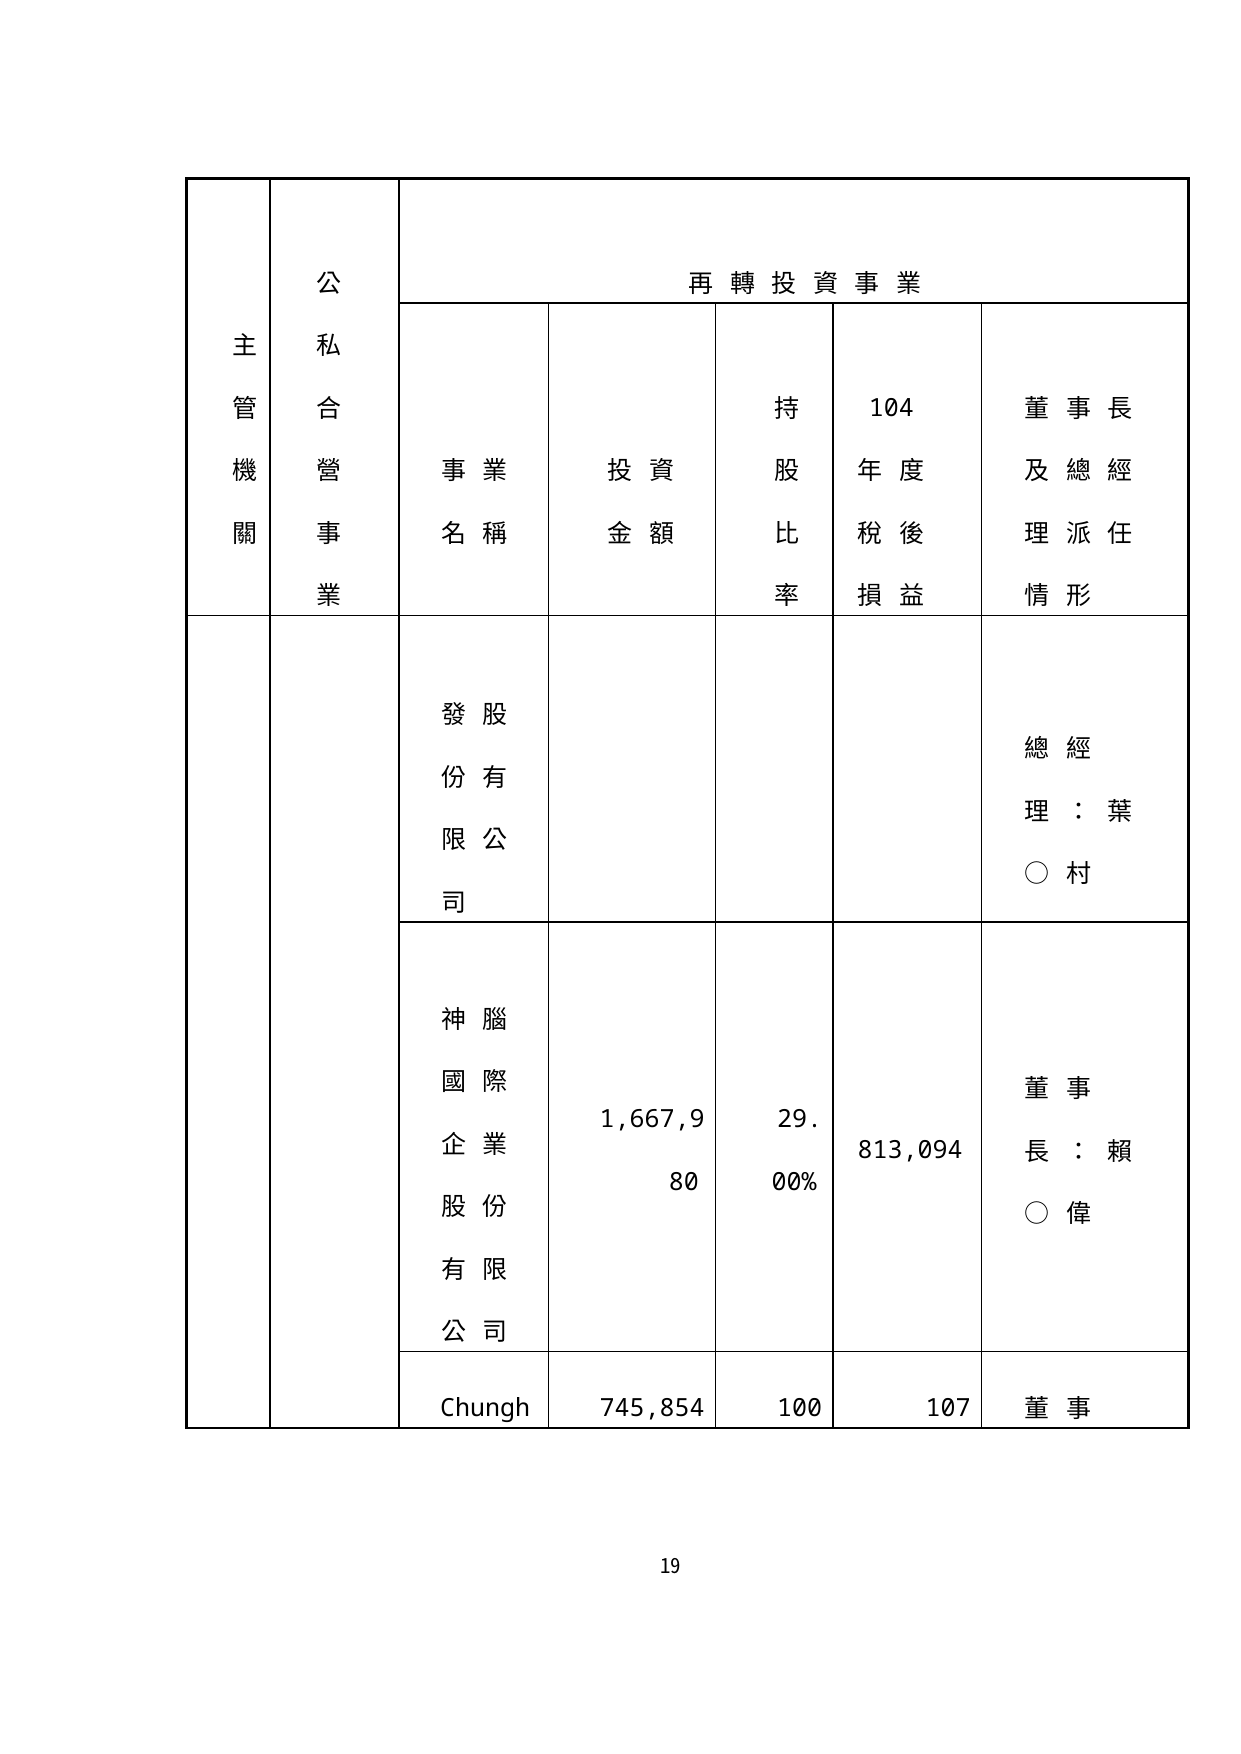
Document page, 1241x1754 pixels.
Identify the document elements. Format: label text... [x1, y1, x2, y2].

table_cell 1,667,980 [549, 923, 715, 1351]
table_cell [549, 616, 715, 921]
table_cell 投資金額 [549, 304, 715, 615]
table_header 主管機關 [188, 180, 269, 615]
table_cell [834, 616, 981, 921]
table_cell 持股比率 [716, 304, 832, 615]
table_cell 神腦國際企業股份有限公司 [400, 923, 548, 1351]
table_cell 事業名稱 [400, 304, 548, 615]
table_header 再轉投資事業 [400, 180, 1187, 302]
table_cell 104年度稅後損益 [834, 304, 981, 615]
table_cell Chungh [400, 1352, 548, 1427]
table_header [1190, 177, 1232, 1429]
table_cell 100 [716, 1352, 832, 1427]
table_cell [716, 616, 832, 921]
table_cell 745,854 [549, 1352, 715, 1427]
table_cell [188, 616, 269, 1427]
table_header 公私合營事業 [271, 180, 398, 615]
table_cell 發股份有限公司 [400, 616, 548, 921]
table_cell 107 [834, 1352, 981, 1427]
table_cell 董事 [982, 1352, 1187, 1427]
table_cell 總經理：葉○村 [982, 616, 1187, 921]
table_cell 董事長及總經理派任情形 [982, 304, 1187, 615]
table_cell [271, 616, 398, 1427]
table_cell 813,094 [834, 923, 981, 1351]
table_cell 董事長：賴○偉 [982, 923, 1187, 1351]
table_cell 29.00% [716, 923, 832, 1351]
